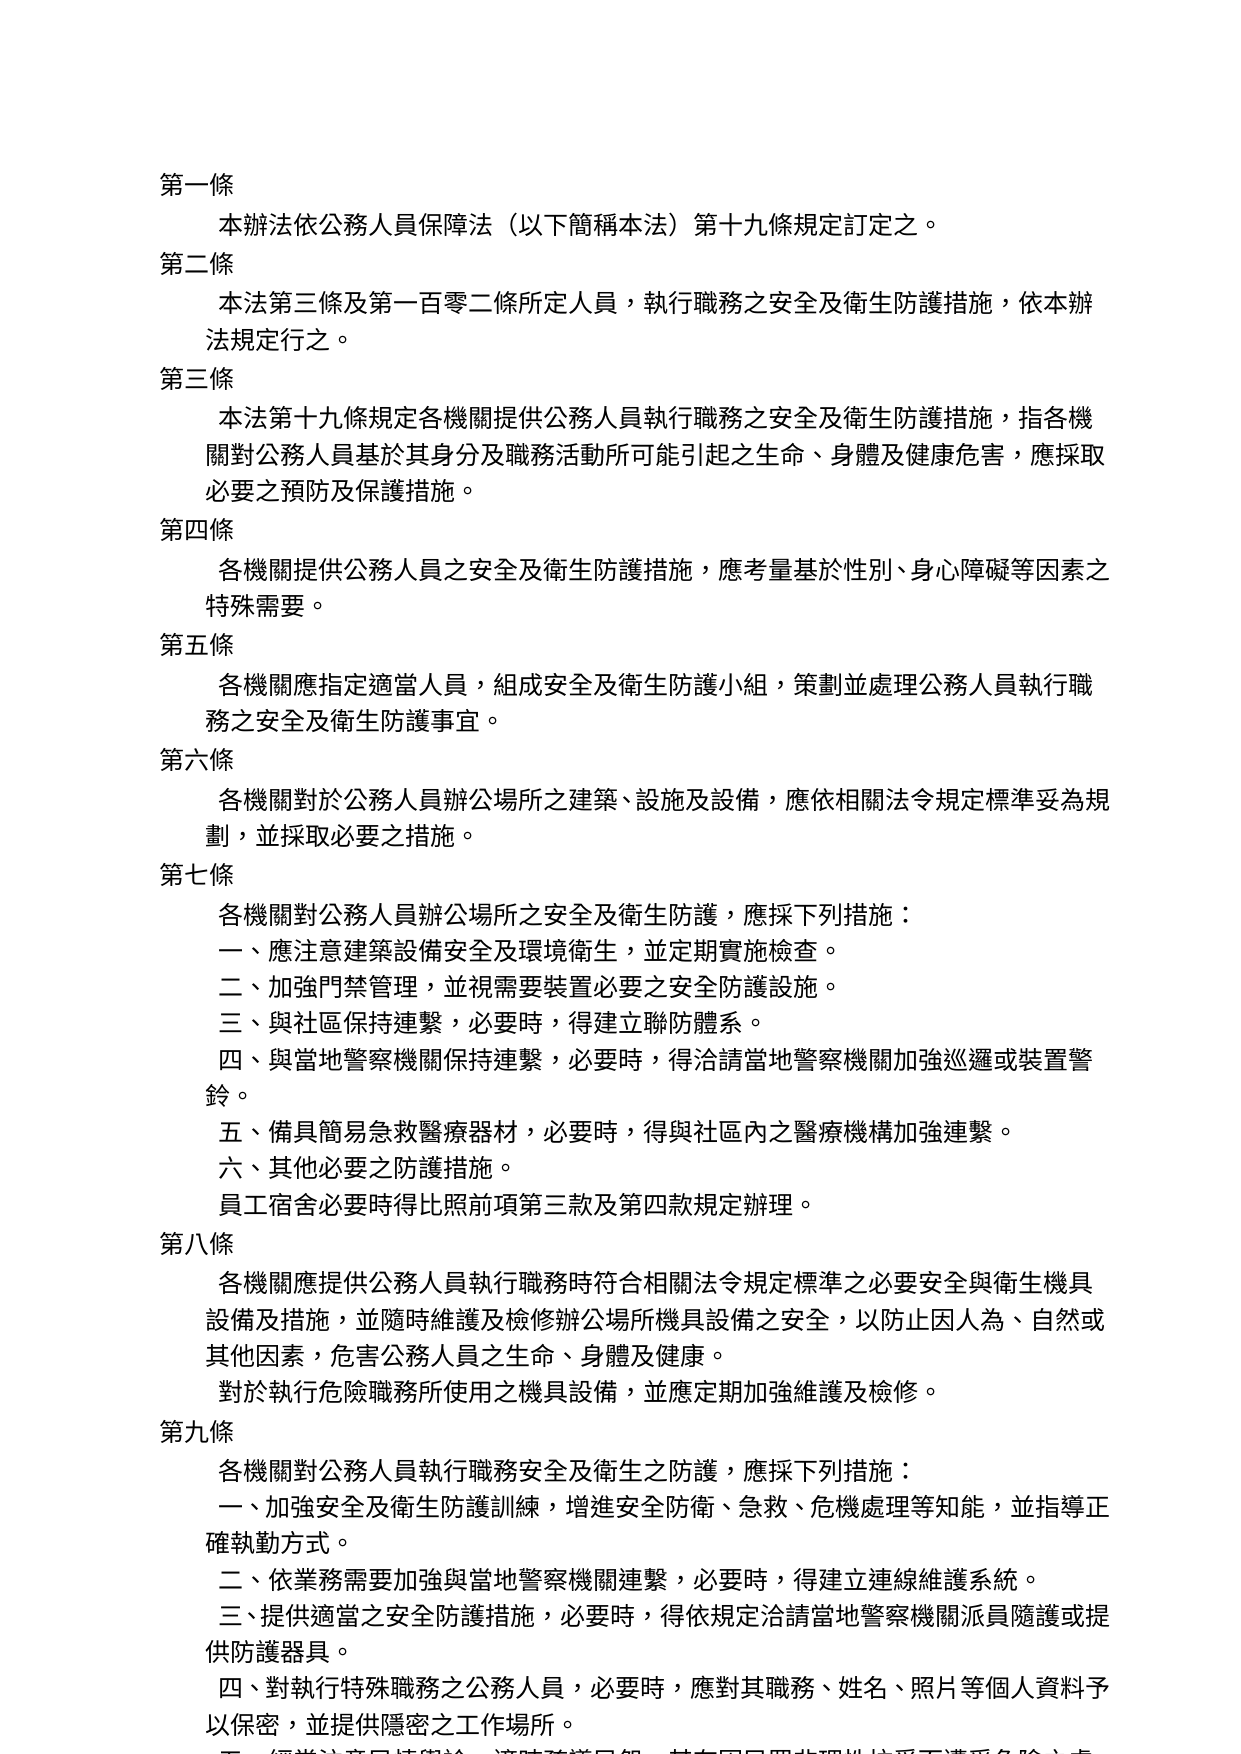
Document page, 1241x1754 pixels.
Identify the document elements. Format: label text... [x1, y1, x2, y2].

table_cell 各機關對公務人員辦公場所之安全及衛生防護，應採下列措施： 一、應注意建築設備安全及環境衛生，並定期實施檢查。 二、加強門禁管理，並視需要裝置必要之安全防護設施。 三、與社區保持連繫，必要時，得建立聯防體系。 四、與當地警察機關保持連繫，必要時，得洽請當地警察機關加強巡邏或裝置警鈴。 五、備具簡易急救醫療器材，必要時，得與社區內之醫療機構加強連繫。 六、其他必要之防護措施。 員工宿舍必要時得比照前項第三款及第四款規定辦理。 [204, 894, 1112, 1223]
table_cell [118, 624, 158, 663]
table_cell [118, 509, 158, 548]
table_cell [118, 164, 158, 203]
table_cell [118, 282, 158, 358]
table_cell 第九條 [158, 1410, 1112, 1450]
table_cell 第八條 [158, 1223, 1112, 1262]
table_header [118, 127, 1112, 164]
table_cell 第六條 [158, 739, 1112, 778]
table_cell [118, 243, 158, 282]
table_cell [118, 779, 158, 854]
table_cell 第四條 [158, 509, 1112, 548]
table_cell [158, 204, 203, 243]
table_cell [158, 779, 203, 854]
table_cell 各機關對公務人員執行職務安全及衛生之防護，應採下列措施： 一、加強安全及衛生防護訓練，增進安全防衛、急救、危機處理等知能，並指導正確執勤方式。 二、依業務需要加強與當地警察機關連繫，必要時，得建立連線維護系統。 三、提供適當之安全防護措施，必要時，得依規定洽請當地警察機關派員隨護或提供防護器具。 四、對執行特殊職務之公務人員，必要時，應對其職務、姓名、照片等個人資料予以保密，並提供隱密之工作場所。 五、經常注意民情輿論，適時疏導民怨。其有因民眾非理性抗爭而遭受危險之虞時，應速請當地警察機關派員處理。 六、建立安全及衛生防護通報系統及公務人員緊急連絡人名冊。 七、其他必要之防護措施。 [204, 1450, 1112, 1754]
table_cell 第二條 [158, 243, 1112, 282]
table_cell 各機關提供公務人員之安全及衛生防護措施，應考量基於性別、身心障礙等因素之特殊需要。 [204, 549, 1112, 624]
table_cell 第七條 [158, 854, 1112, 893]
table_cell [158, 894, 203, 1223]
table_cell [118, 1262, 158, 1410]
table_cell [118, 358, 158, 397]
table_cell [118, 894, 158, 1223]
table_cell 本法第三條及第一百零二條所定人員，執行職務之安全及衛生防護措施，依本辦法規定行之。 [204, 282, 1112, 358]
table_cell [118, 1410, 158, 1450]
table_cell [118, 204, 158, 243]
table_cell 第一條 [158, 164, 1112, 203]
table_cell 各機關應指定適當人員，組成安全及衛生防護小組，策劃並處理公務人員執行職務之安全及衛生防護事宜。 [204, 664, 1112, 739]
table_cell [118, 1450, 158, 1754]
table_cell [158, 664, 203, 739]
table_cell [118, 739, 158, 778]
table_cell [158, 282, 203, 358]
table_cell 本辦法依公務人員保障法（以下簡稱本法）第十九條規定訂定之。 [204, 204, 1112, 243]
table_cell 各機關對於公務人員辦公場所之建築、設施及設備，應依相關法令規定標準妥為規劃，並採取必要之措施。 [204, 779, 1112, 854]
table_cell [118, 549, 158, 624]
table_cell [158, 1450, 203, 1754]
table_cell [118, 854, 158, 893]
table_cell [158, 397, 203, 509]
table_cell 各機關應提供公務人員執行職務時符合相關法令規定標準之必要安全與衛生機具設備及措施，並隨時維護及檢修辦公場所機具設備之安全，以防止因人為、自然或其他因素，危害公務人員之生命、身體及健康。 對於執行危險職務所使用之機具設備，並應定期加強維護及檢修。 [204, 1262, 1112, 1410]
table_cell 本法第十九條規定各機關提供公務人員執行職務之安全及衛生防護措施，指各機關對公務人員基於其身分及職務活動所可能引起之生命、身體及健康危害，應採取必要之預防及保護措施。 [204, 397, 1112, 509]
table_cell [118, 1223, 158, 1262]
table_cell [158, 1262, 203, 1410]
table_cell [158, 549, 203, 624]
table_cell [118, 664, 158, 739]
table_cell [118, 127, 1122, 1636]
table_cell 第五條 [158, 624, 1112, 663]
table_cell 第三條 [158, 358, 1112, 397]
table_cell [118, 397, 158, 509]
